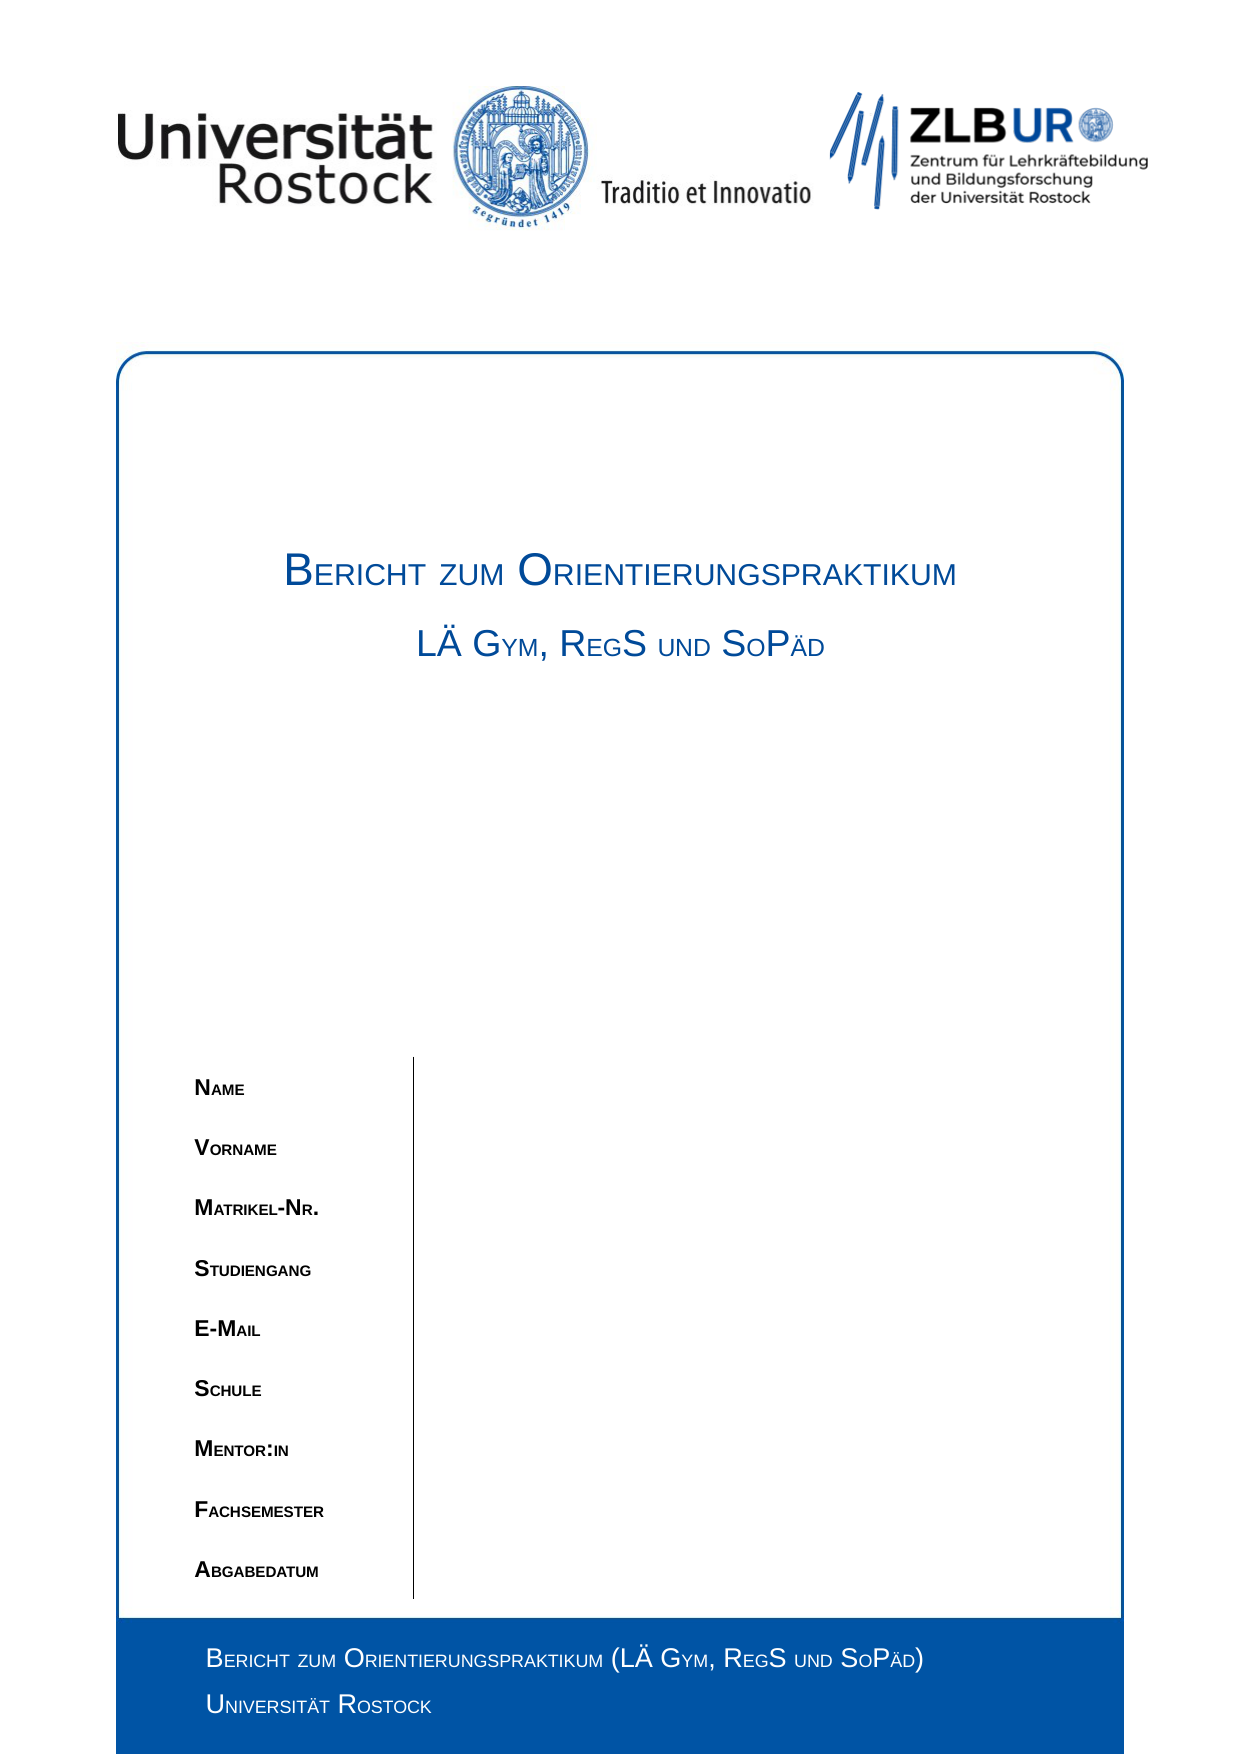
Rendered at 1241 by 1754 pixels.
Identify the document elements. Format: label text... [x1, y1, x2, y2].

table_cell [414, 1298, 1063, 1358]
subtitle LÄ Gym, RegS und SoPäd [148, 622, 1092, 665]
picture [220, 953, 1021, 1057]
text Bericht zum Orientierungspraktikum (LÄ Gym, RegS und SoPäd) [205, 1642, 1035, 1673]
table_cell Mentor:in [177, 1419, 413, 1479]
table_cell Vorname [177, 1117, 413, 1177]
table_cell Fachsemester [177, 1479, 413, 1539]
table_cell [414, 1238, 1063, 1298]
table_cell Abgabedatum [177, 1539, 413, 1599]
table_cell [414, 1117, 1063, 1177]
title Bericht zum Orientierungspraktikum [148, 543, 1092, 595]
picture [220, 1599, 1021, 1642]
table_cell Studiengang [177, 1238, 413, 1298]
text Universität Rostock [205, 1688, 1035, 1720]
table_cell [414, 1419, 1063, 1479]
table_header [414, 1057, 1063, 1117]
picture [220, 1720, 1021, 1754]
picture [829, 92, 1173, 211]
table_cell Matrikel-Nr. [177, 1177, 413, 1237]
table_cell [414, 1358, 1063, 1418]
table_header Name [177, 1057, 413, 1117]
table_cell [414, 1177, 1063, 1237]
table_cell Schule [177, 1358, 413, 1418]
table_cell E-Mail [177, 1298, 413, 1358]
table_cell [414, 1479, 1063, 1539]
table_cell [414, 1539, 1063, 1599]
picture [220, 1673, 1021, 1688]
